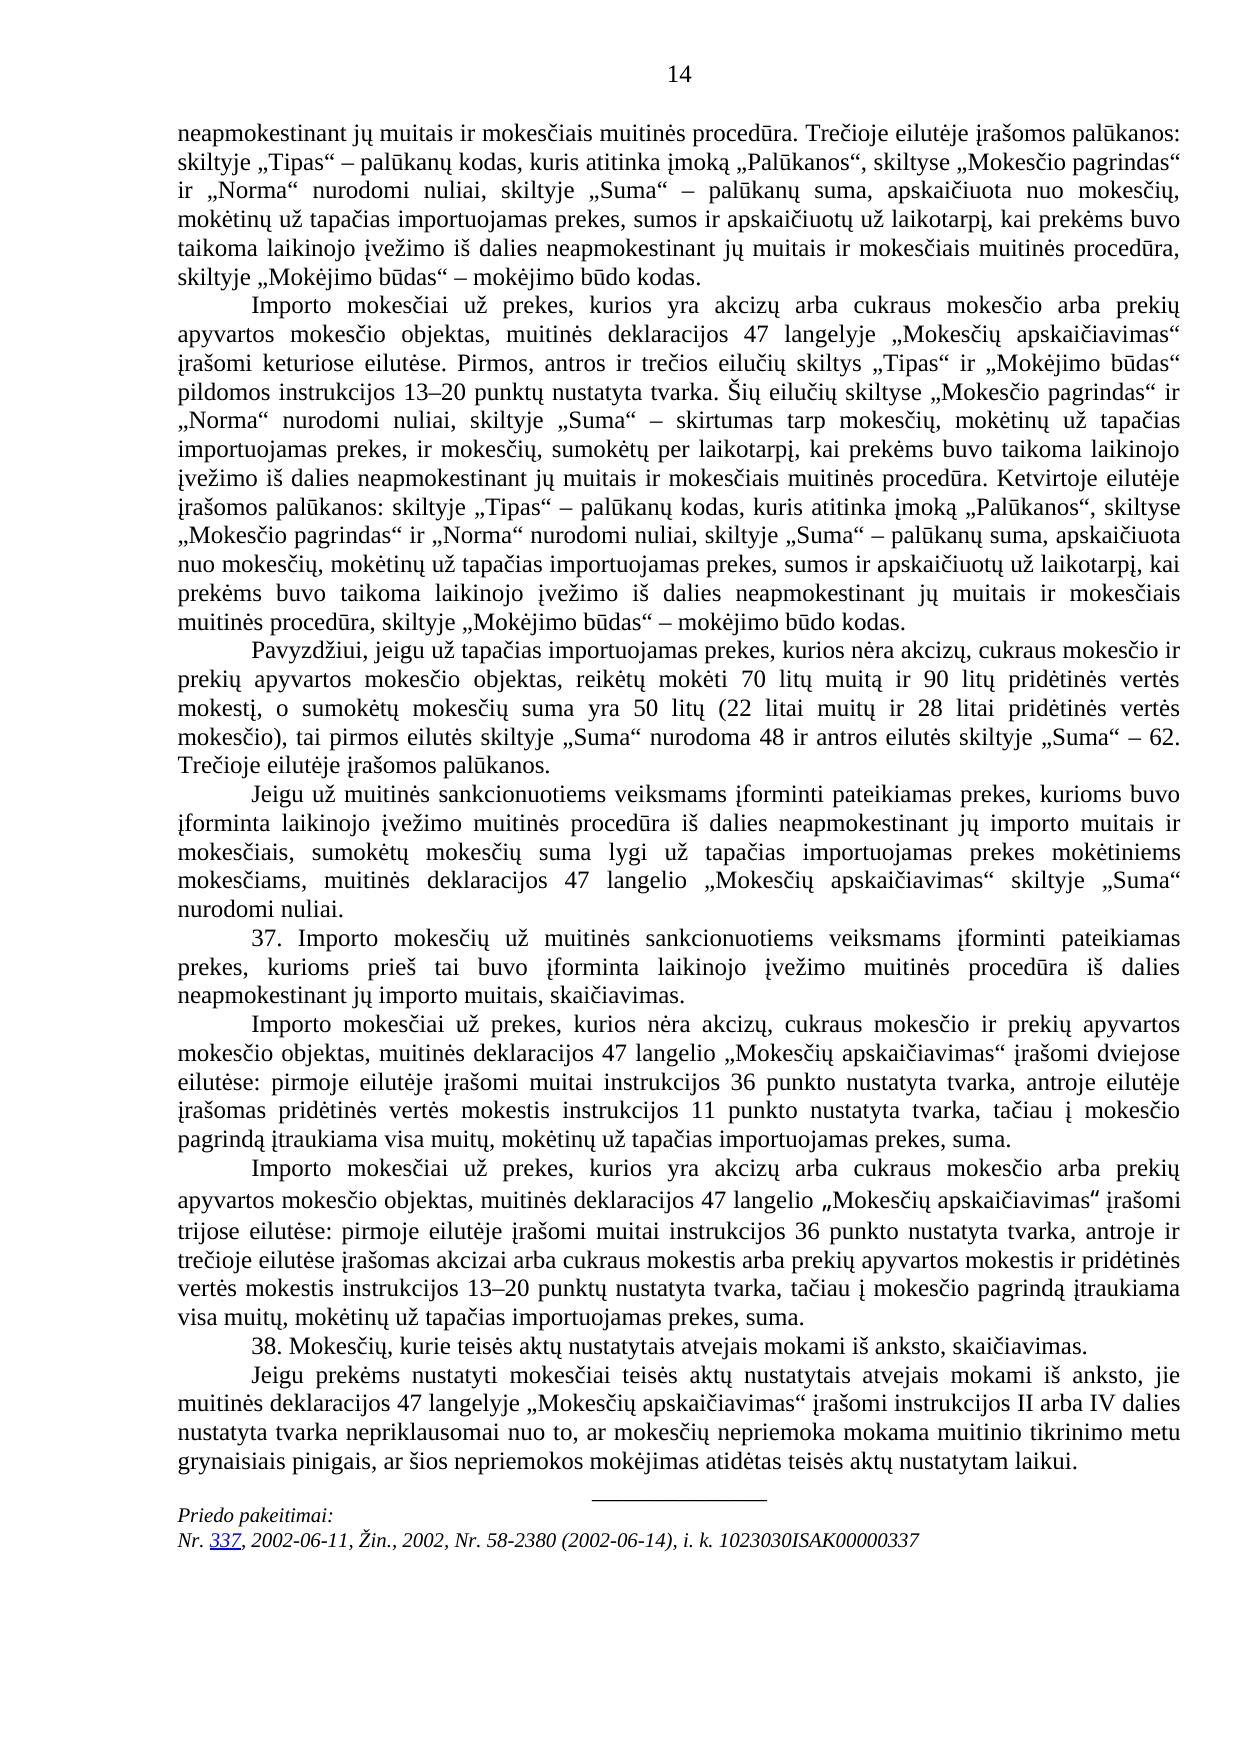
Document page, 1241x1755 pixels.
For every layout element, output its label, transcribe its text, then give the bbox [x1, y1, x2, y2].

text Importo mokesčiai už prekes, kurios nėra akcizų, cukraus mokesčio ir prekių apyvartos mokesčio objektas, muitinės deklaracijos 47 langelio „Mokesčių apskaičiavimas“ įrašomi dviejose eilutėse: pirmoje eilutėje įrašomi muitai instrukcijos 36 punkto nustatyta tvarka, antroje eilutėje įrašomas pridėtinės vertės mokestis instrukcijos 11 punkto nustatyta tvarka, tačiau į mokesčio pagrindą įtraukiama visa muitų, mokėtinų už tapačias importuojamas prekes, suma. [177, 1009, 1181, 1153]
text Priedo pakeitimai: [177, 1503, 1181, 1527]
text 37. Importo mokesčių už muitinės sankcionuotiems veiksmams įforminti pateikiamas prekes, kurioms prieš tai buvo įforminta laikinojo įvežimo muitinės procedūra iš dalies neapmokestinant jų importo muitais, skaičiavimas. [177, 923, 1181, 1009]
text Importo mokesčiai už prekes, kurios yra akcizų arba cukraus mokesčio arba prekių apyvartos mokesčio objektas, muitinės deklaracijos 47 langelyje „Mokesčių apskaičiavimas“ įrašomi keturiose eilutėse. Pirmos, antros ir trečios eilučių skiltys „Tipas“ ir „Mokėjimo būdas“ pildomos instrukcijos 13–20 punktų nustatyta tvarka. Šių eilučių skiltyse „Mokesčio pagrindas“ ir „Norma“ nurodomi nuliai, skiltyje „Suma“ – skirtumas tarp mokesčių, mokėtinų už tapačias importuojamas prekes, ir mokesčių, sumokėtų per laikotarpį, kai prekėms buvo taikoma laikinojo įvežimo iš dalies neapmokestinant jų muitais ir mokesčiais muitinės procedūra. Ketvirtoje eilutėje įrašomos palūkanos: skiltyje „Tipas“ – palūkanų kodas, kuris atitinka įmoką „Palūkanos“, skiltyse „Mokesčio pagrindas“ ir „Norma“ nurodomi nuliai, skiltyje „Suma“ – palūkanų suma, apskaičiuota nuo mokesčių, mokėtinų už tapačias importuojamas prekes, sumos ir apskaičiuotų už laikotarpį, kai prekėms buvo taikoma laikinojo įvežimo iš dalies neapmokestinant jų muitais ir mokesčiais muitinės procedūra, skiltyje „Mokėjimo būdas“ – mokėjimo būdo kodas. [177, 291, 1181, 636]
text Importo mokesčiai už prekes, kurios yra akcizų arba cukraus mokesčio arba prekių apyvartos mokesčio objektas, muitinės deklaracijos 47 langelio „Mokesčių apskaičiavimas“ įrašomi trijose eilutėse: pirmoje eilutėje įrašomi muitai instrukcijos 36 punkto nustatyta tvarka, antroje ir trečioje eilutėse įrašomas akcizai arba cukraus mokestis arba prekių apyvartos mokestis ir pridėtinės vertės mokestis instrukcijos 13–20 punktų nustatyta tvarka, tačiau į mokesčio pagrindą įtraukiama visa muitų, mokėtinų už tapačias importuojamas prekes, suma. [177, 1153, 1181, 1331]
text Pavyzdžiui, jeigu už tapačias importuojamas prekes, kurios nėra akcizų, cukraus mokesčio ir prekių apyvartos mokesčio objektas, reikėtų mokėti 70 litų muitą ir 90 litų pridėtinės vertės mokestį, o sumokėtų mokesčių suma yra 50 litų (22 litai muitų ir 28 litai pridėtinės vertės mokesčio), tai pirmos eilutės skiltyje „Suma“ nurodoma 48 ir antros eilutės skiltyje „Suma“ – 62. Trečioje eilutėje įrašomos palūkanos. [177, 636, 1181, 779]
text Jeigu prekėms nustatyti mokesčiai teisės aktų nustatytais atvejais mokami iš anksto, jie muitinės deklaracijos 47 langelyje „Mokesčių apskaičiavimas“ įrašomi instrukcijos II arba IV dalies nustatyta tvarka nepriklausomai nuo to, ar mokesčių nepriemoka mokama muitinio tikrinimo metu grynaisiais pinigais, ar šios nepriemokos mokėjimas atidėtas teisės aktų nustatytam laikui. [177, 1360, 1181, 1475]
text Jeigu už muitinės sankcionuotiems veiksmams įforminti pateikiamas prekes, kurioms buvo įforminta laikinojo įvežimo muitinės procedūra iš dalies neapmokestinant jų importo muitais ir mokesčiais, sumokėtų mokesčių suma lygi už tapačias importuojamas prekes mokėtiniems mokesčiams, muitinės deklaracijos 47 langelio „Mokesčių apskaičiavimas“ skiltyje „Suma“ nurodomi nuliai. [177, 779, 1181, 923]
text 38. Mokesčių, kurie teisės aktų nustatytais atvejais mokami iš anksto, skaičiavimas. [177, 1331, 1181, 1360]
text ______________ [177, 1475, 1181, 1503]
text Nr. 337, 2002-06-11, Žin., 2002, Nr. 58-2380 (2002-06-14), i. k. 1023030ISAK00000337 [177, 1527, 1181, 1552]
text neapmokestinant jų muitais ir mokesčiais muitinės procedūra. Trečioje eilutėje įrašomos palūkanos: skiltyje „Tipas“ – palūkanų kodas, kuris atitinka įmoką „Palūkanos“, skiltyse „Mokesčio pagrindas“ ir „Norma“ nurodomi nuliai, skiltyje „Suma“ – palūkanų suma, apskaičiuota nuo mokesčių, mokėtinų už tapačias importuojamas prekes, sumos ir apskaičiuotų už laikotarpį, kai prekėms buvo taikoma laikinojo įvežimo iš dalies neapmokestinant jų muitais ir mokesčiais muitinės procedūra, skiltyje „Mokėjimo būdas“ – mokėjimo būdo kodas. [177, 118, 1181, 291]
